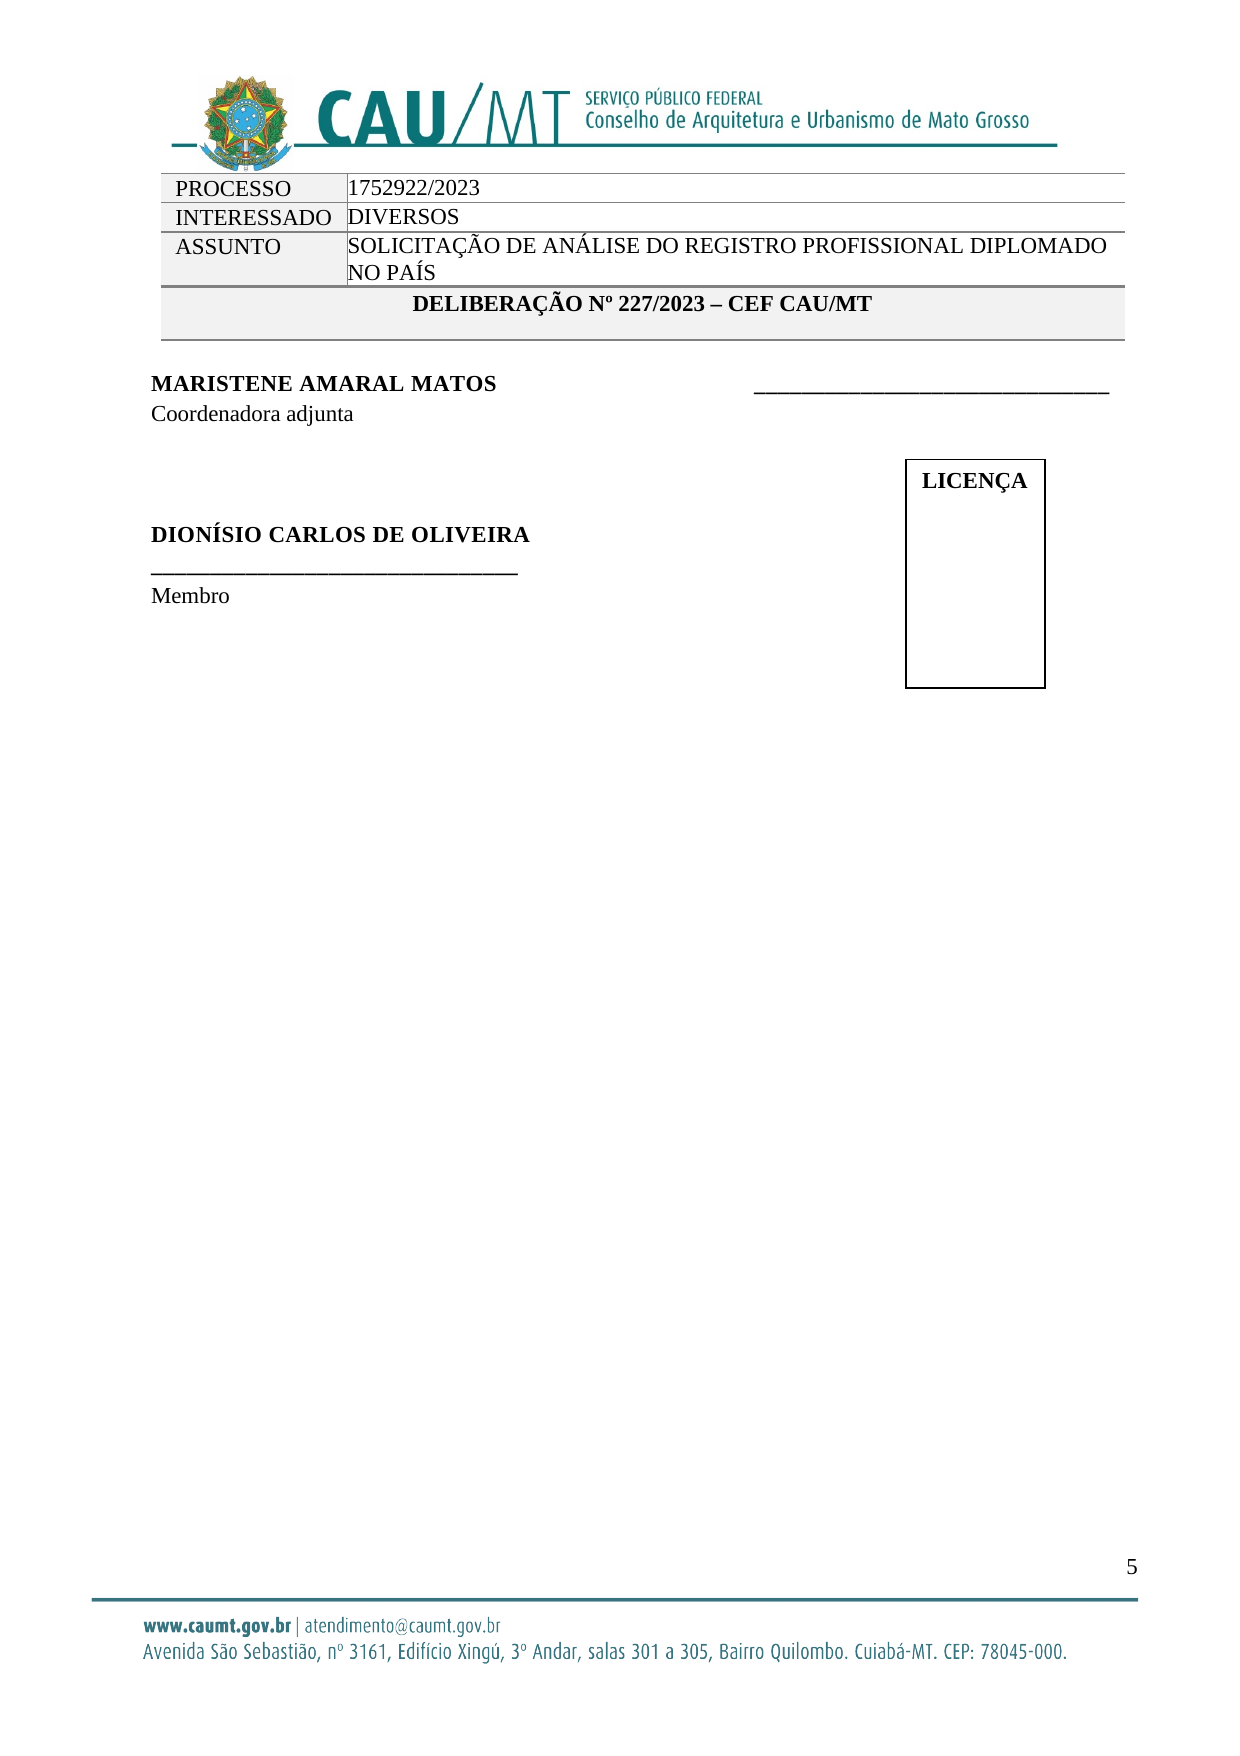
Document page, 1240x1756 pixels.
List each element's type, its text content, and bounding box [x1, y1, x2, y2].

text [1046, 521, 1137, 578]
text [1046, 582, 1137, 608]
text LICENÇA [922, 468, 1029, 494]
text MARISTENE AMARAL MATOS ______________________________ [151, 370, 1137, 397]
text Membro [151, 582, 905, 608]
text DIONÍSIO CARLOS DE OLIVEIRA _______________________________ [151, 521, 905, 578]
text Coordenadora adjunta [151, 400, 1137, 427]
